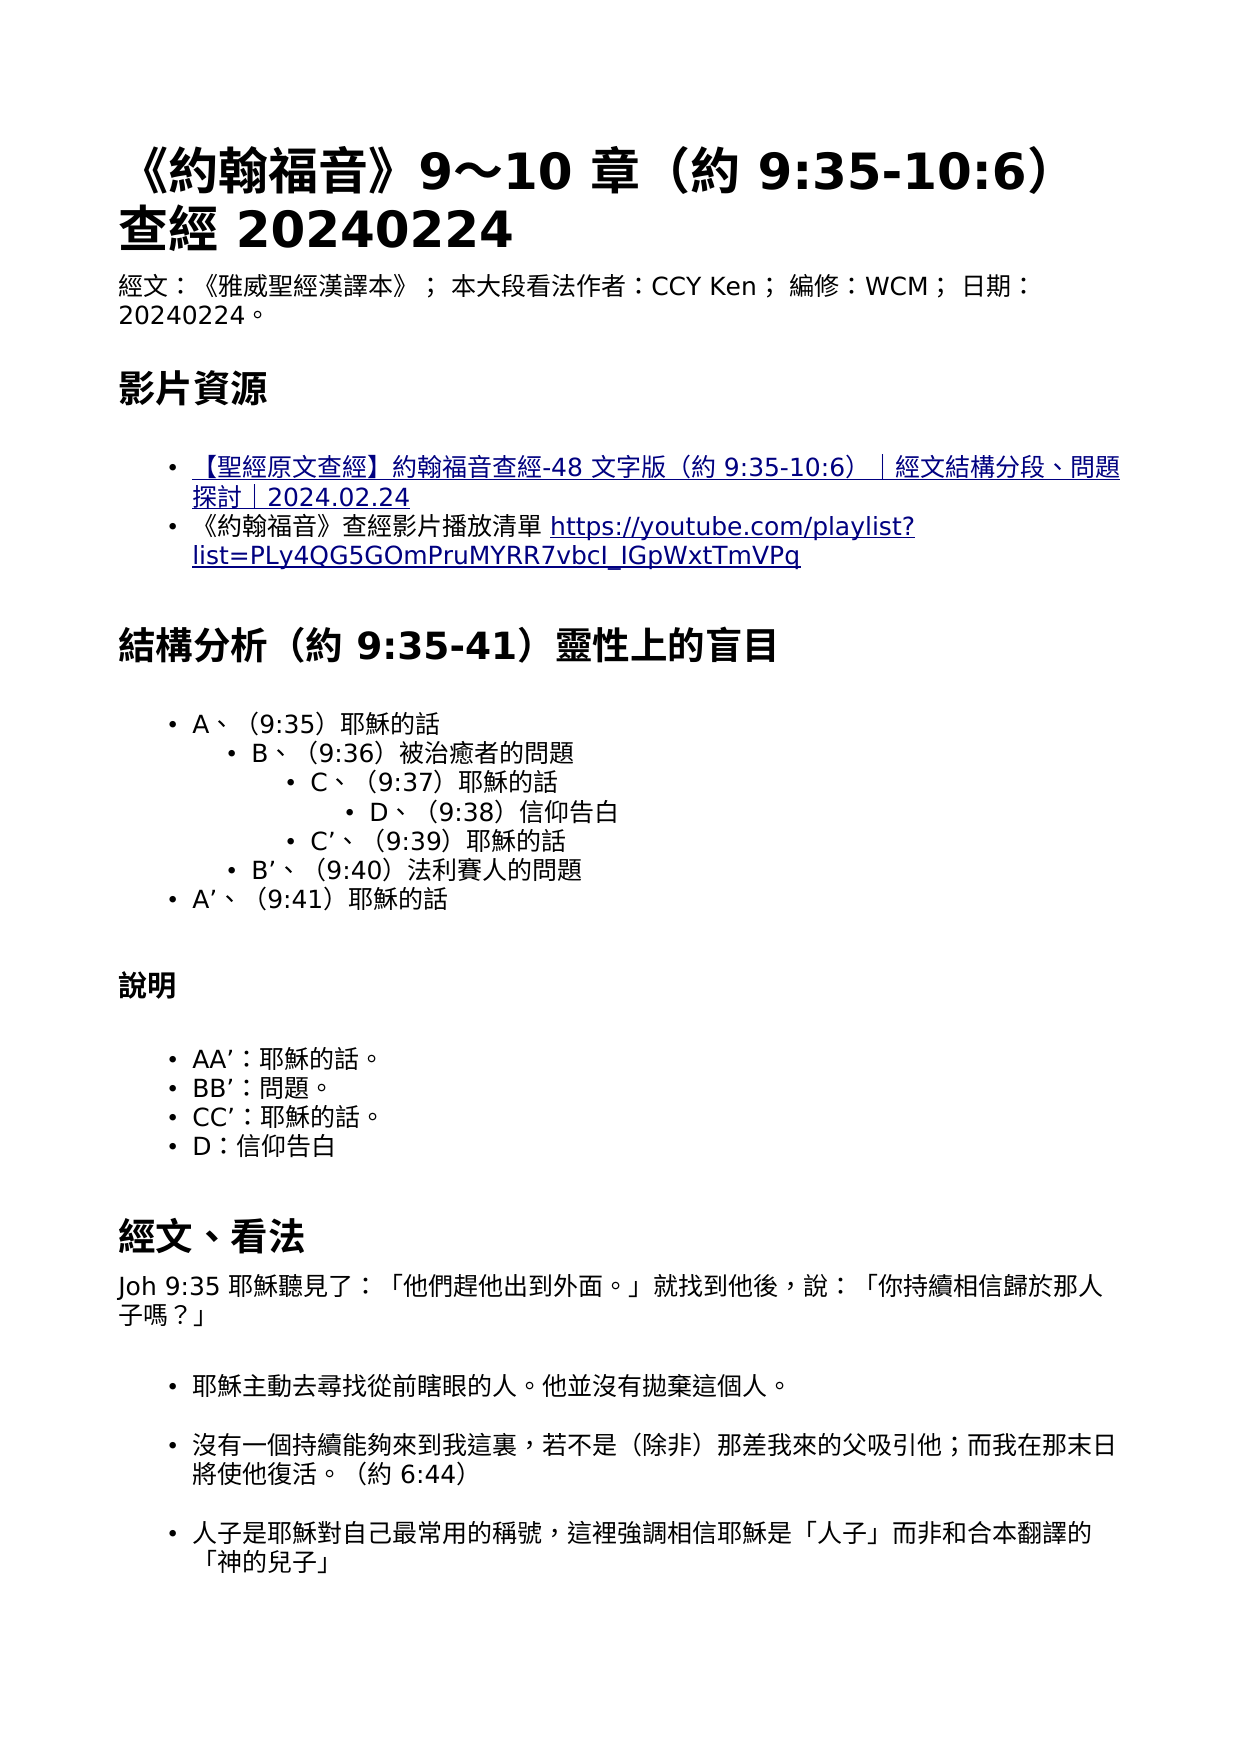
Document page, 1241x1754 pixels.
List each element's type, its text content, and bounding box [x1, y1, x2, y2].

list A、（9:35）耶穌的話 [177, 710, 1122, 739]
list D、（9:38）信仰告白 [354, 798, 1122, 827]
list 《約翰福音》查經影片播放清單 https://youtube.com/playlist?list=PLy4QG5GOmPruMYRR7vbcI_IGpWxtTmVPq [177, 512, 1122, 570]
list BB’：問題。 [177, 1074, 1122, 1103]
list 沒有一個持續能夠來到我這裏，若不是（除非）那差我來的父吸引他；而我在那末日將使他復活。（約 6:44） [177, 1431, 1122, 1489]
list A’、（9:41）耶穌的話 [177, 885, 1122, 914]
subtitle 《約翰福音》9～10 章（約 9:35-10:6）查經 20240224 [118, 143, 1122, 259]
list C、（9:37）耶穌的話 [295, 769, 1122, 798]
text 經文：《雅威聖經漢譯本》； 本大段看法作者：CCY Ken； 編修：WCM； 日期：20240224。 [118, 272, 1122, 330]
subtitle 經文、看法 [118, 1216, 1122, 1260]
list B’、（9:40）法利賽人的問題 [236, 856, 1122, 885]
text Joh 9:35 耶穌聽見了：「他們趕他出到外面。」就找到他後，說：「你持續相信歸於那人子嗎？」 [118, 1272, 1122, 1331]
list D：信仰告白 [177, 1132, 1122, 1162]
subtitle 結構分析（約 9:35-41）靈性上的盲目 [118, 625, 1122, 668]
list C’、（9:39）耶穌的話 [295, 827, 1122, 856]
list 人子是耶穌對自己最常用的稱號，這裡強調相信耶穌是「人子」而非和合本翻譯的「神的兒子」 [177, 1519, 1122, 1577]
list 耶穌主動去尋找從前瞎眼的人。他並沒有拋棄這個人。 [177, 1372, 1122, 1402]
list 【聖經原文查經】約翰福音查經-48 文字版（約 9:35-10:6）｜經文結構分段、問題探討｜2024.02.24 [177, 453, 1122, 512]
subtitle 影片資源 [118, 368, 1122, 412]
subtitle 說明 [118, 969, 1122, 1003]
list B、（9:36）被治癒者的問題 [236, 739, 1122, 769]
list AA’：耶穌的話。 [177, 1045, 1122, 1074]
list CC’：耶穌的話。 [177, 1103, 1122, 1132]
